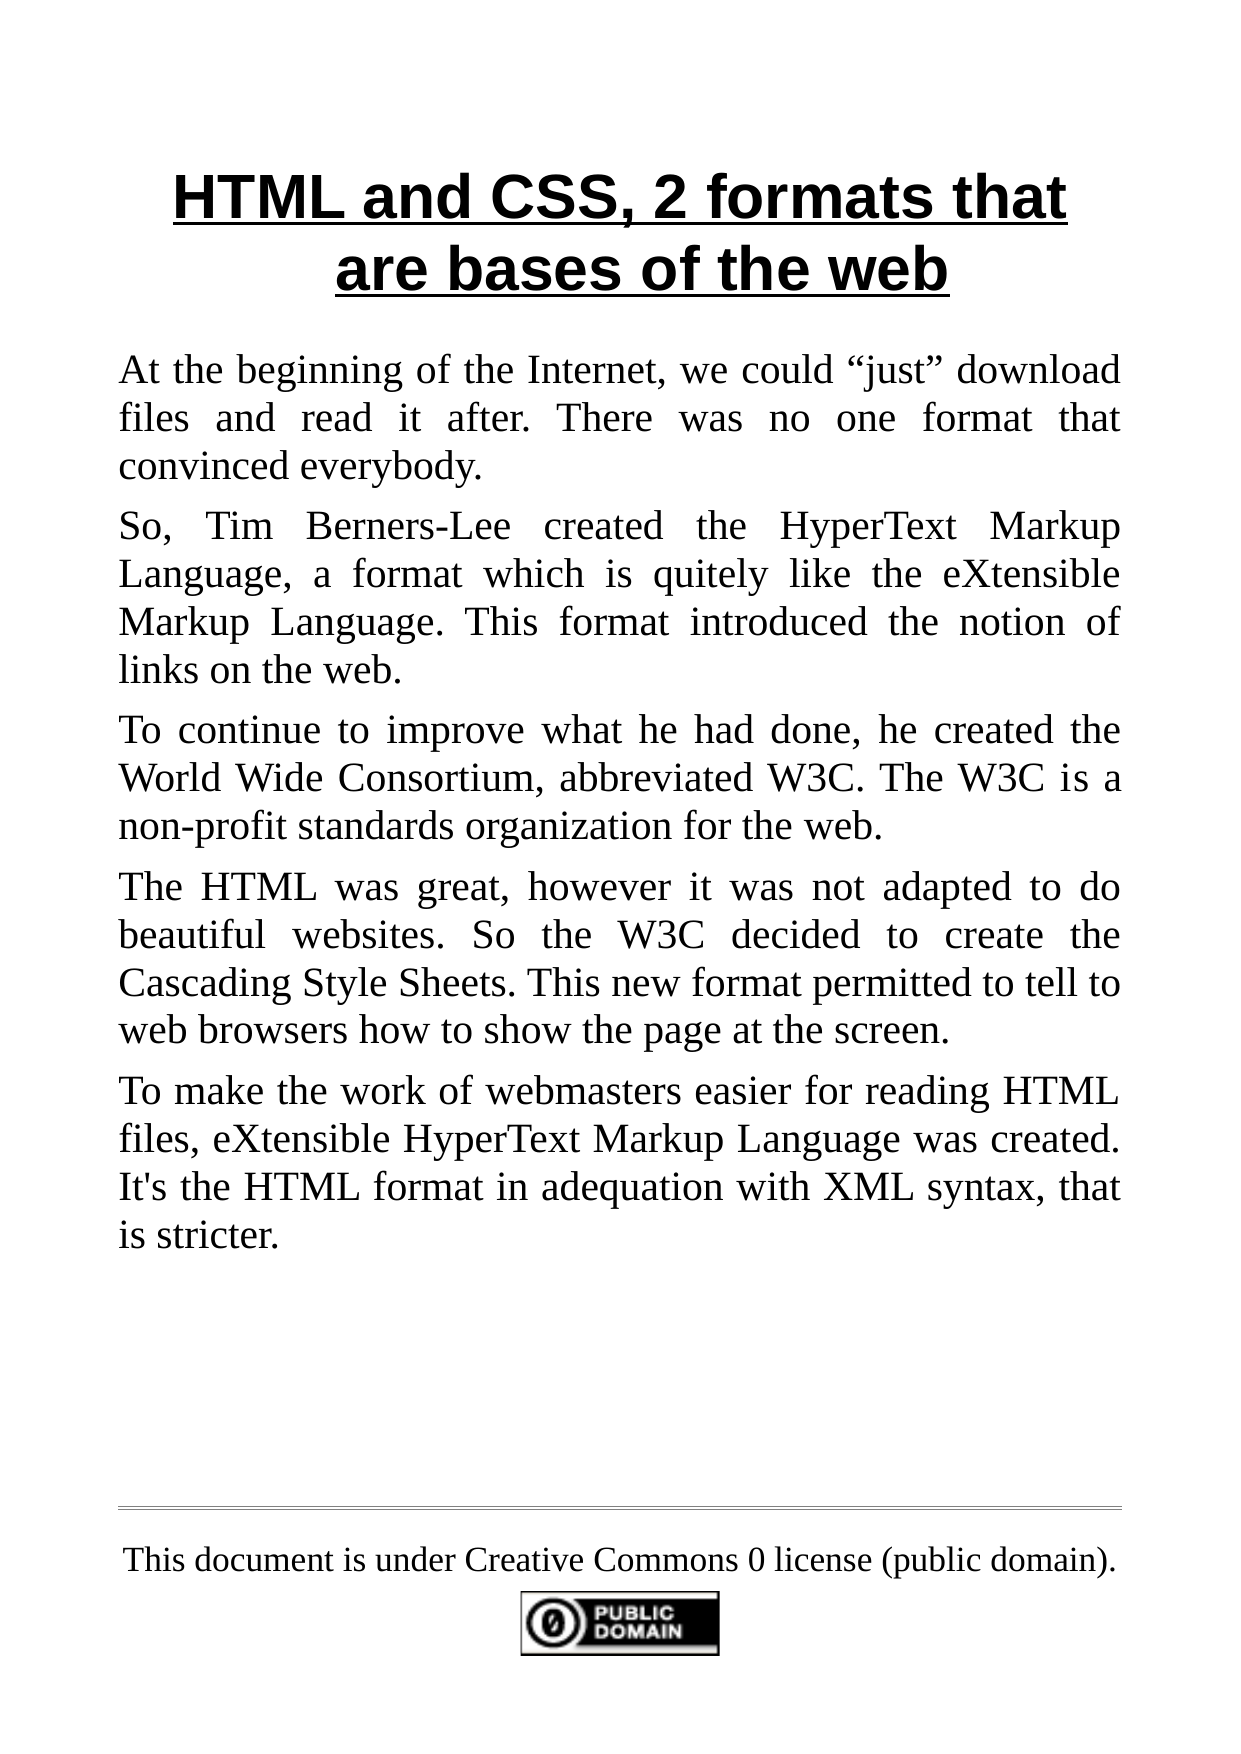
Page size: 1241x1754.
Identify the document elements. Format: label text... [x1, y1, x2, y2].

text To continue to improve what he had done, he created the World Wide Consortium, abbreviated W3C. The W3C is a non-profit standards organization for the web. [793, 801, 1122, 849]
text So, Tim Berners-Lee created the HyperText Markup Language, a format which is quitely like the eXtensible Markup Language. This format introduced the notion of links on the web. [118, 644, 1122, 692]
text To make the work of webmasters easier for reading HTML files, eXtensible HyperText Markup Language was created. It's the HTML format in adequation with XML syntax, that is stricter. [280, 1209, 1122, 1257]
subtitle HTML and CSS, 2 formats that are bases of the web [118, 159, 1122, 303]
text This document is under Creative Commons 0 license (public domain). [118, 1538, 1122, 1579]
text The HTML was great, however it was not adapted to do beautiful websites. So the W3C decided to create the Cascading Style Sheets. This new format permitted to tell to web browsers how to show the page at the screen. [951, 1005, 1122, 1053]
picture [520, 1591, 720, 1656]
text At the beginning of the Internet, we could “just” download files and read it after. There was no one format that convinced everybody. [483, 440, 1122, 488]
